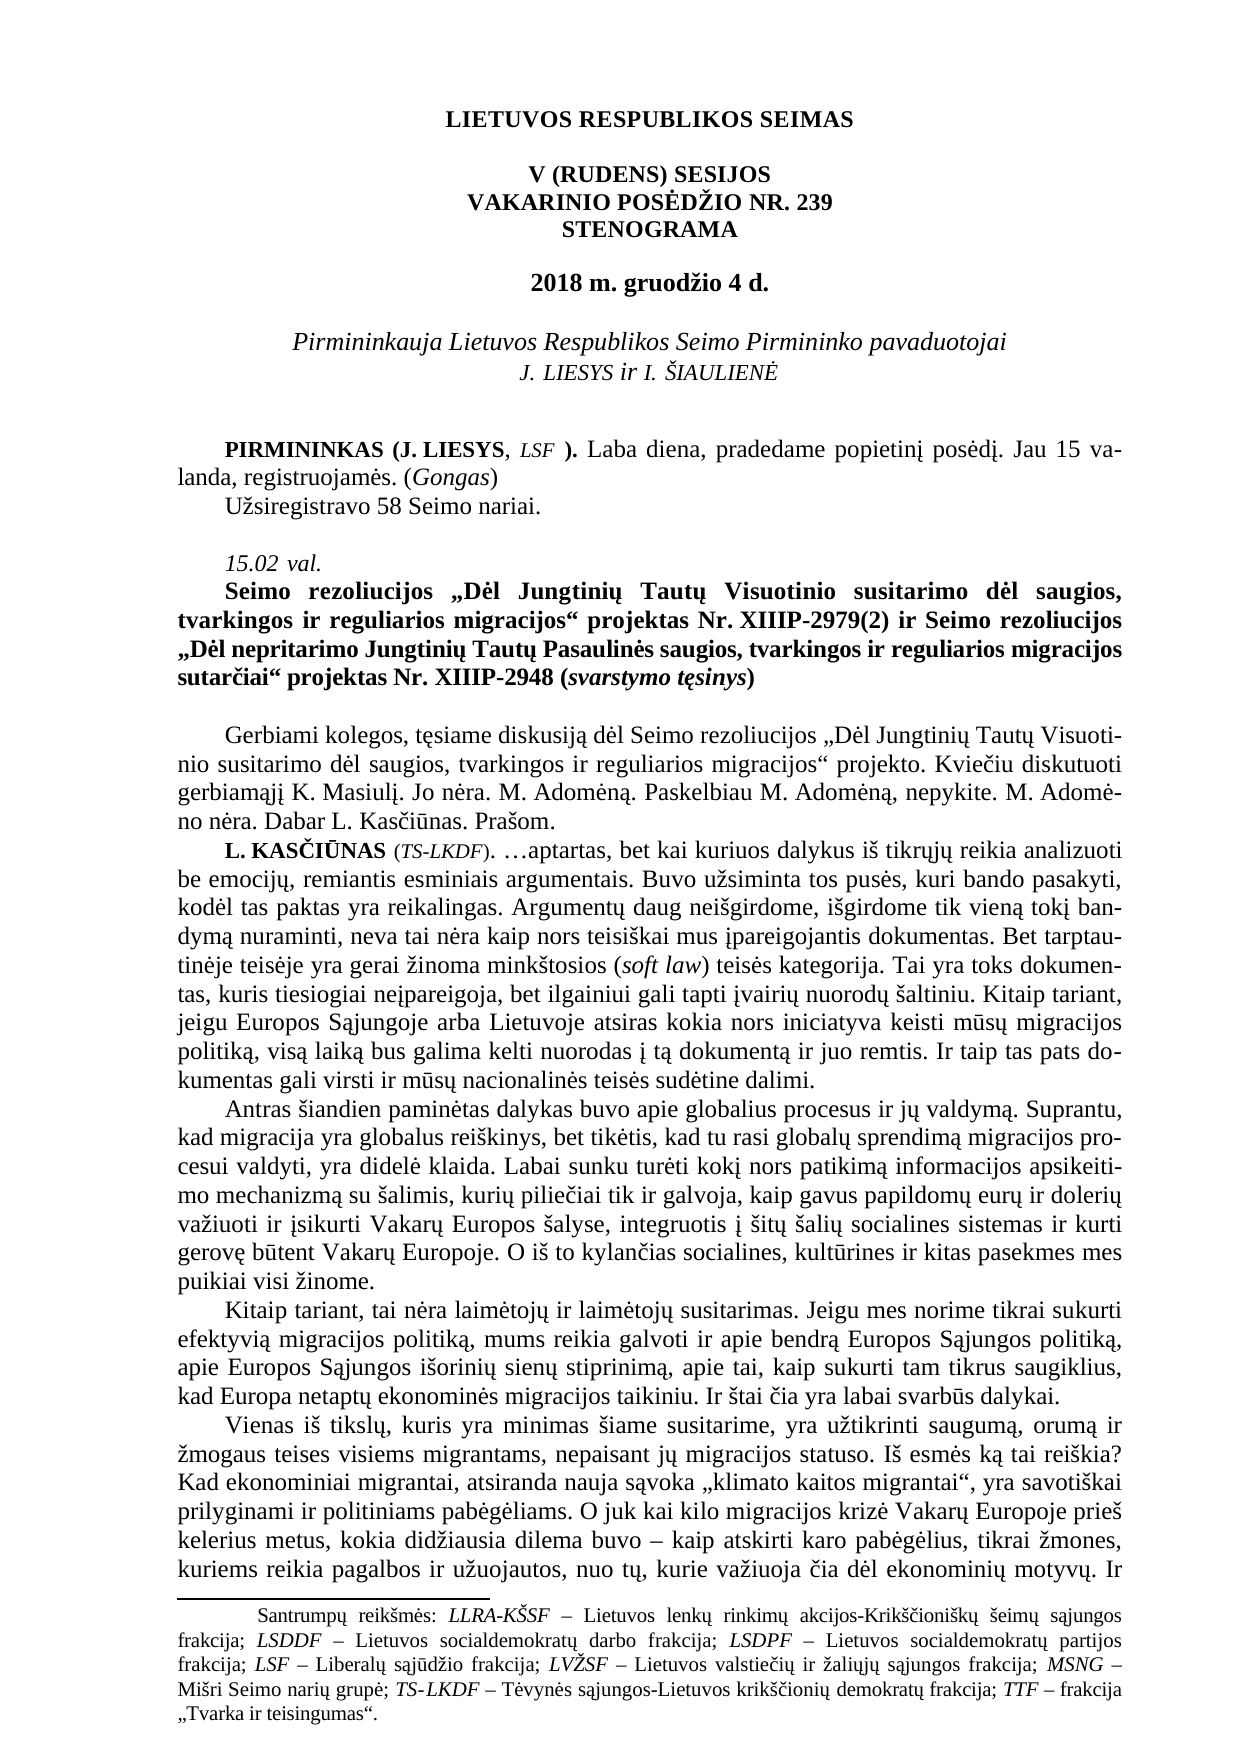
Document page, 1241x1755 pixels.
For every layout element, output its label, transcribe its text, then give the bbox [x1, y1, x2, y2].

text 15.02 val. [224, 549, 1122, 576]
text Santrumpų reikšmės: LLRA-KŠSF – Lietuvos lenkų rinkimų akcijos-Krikščioniškų šeimų sąjungos frakcija; LSDDF – Lietuvos socialdemokratų darbo frakcija; LSDPF – Lietuvos socialdemokratų partijos frakcija; LSF – Liberalų sąjūdžio frakcija; LVŽSF – Lietuvos valstiečių ir žaliųjų sąjungos frakcija; MSNG – Mišri Seimo narių grupė; TS‑LKDF – Tėvynės sąjungos-Lietuvos krikščionių demokratų frakcija; TTF – frakcija „Tvarka ir teisingumas“. [177, 1599, 1122, 1724]
text Už­si­re­gist­ra­vo 58 Sei­mo na­riai. [177, 491, 1122, 520]
text PIRMININKAS (J. LIESYS, LSF). La­ba die­na, pra­de­da­me po­pie­ti­nį po­sė­dį. Jau 15 va­lan­da, re­gist­ruo­ja­mės. (Gon­gas) [177, 434, 1122, 491]
text Pirmininkauja Lietuvos Respublikos Seimo Pirmininko pavaduotojai J. LIESYS ir I. ŠIAULIENĖ [177, 326, 1122, 386]
text Ki­taip ta­riant, tai nė­ra lai­mė­to­jų ir lai­mė­to­jų su­si­ta­ri­mas. Jei­gu mes no­ri­me tik­rai su­kur­ti efek­ty­vią mig­ra­ci­jos po­li­ti­ką, mums rei­kia gal­vo­ti ir apie ben­drą Eu­ro­pos Są­jun­gos po­li­ti­ką, apie Eu­ro­pos Są­jun­gos iš­ori­nių sie­nų stip­ri­ni­mą, apie tai, kaip su­kur­ti tam tik­rus sau­gik­lius, kad Eu­ro­pa ne­tap­tų eko­no­mi­nės mig­ra­ci­jos tai­ki­niu. Ir štai čia yra la­bai svar­būs da­ly­kai. [177, 1295, 1122, 1410]
title VAKARINIO posėdžio NR. 239 [177, 187, 1122, 215]
text Ant­ras šian­dien pa­mi­nė­tas da­ly­kas bu­vo apie glo­ba­lius pro­ce­sus ir jų val­dy­mą. Su­pran­tu, kad mig­ra­ci­ja yra glo­ba­lus reiš­ki­nys, bet ti­kė­tis, kad tu ra­si glo­ba­lų spren­di­mą mig­ra­ci­jos pro­ce­sui val­dy­ti, yra di­de­lė klai­da. La­bai sun­ku tu­rė­ti ko­kį nors pa­ti­ki­mą in­for­ma­ci­jos ap­si­kei­ti­mo me­cha­niz­mą su ša­li­mis, ku­rių pi­lie­čiai tik ir gal­vo­ja, kaip ga­vus pa­pil­do­mų eu­rų ir do­le­rių va­žiuo­ti ir įsikur­ti Va­ka­rų Eu­ro­pos ša­ly­se, in­teg­ruo­tis į ši­tų ša­lių so­cia­li­nes sis­te­mas ir kur­ti ge­ro­vę bū­tent Va­ka­rų Eu­ro­po­je. O iš to ky­lan­čias so­cia­li­nes, kul­tū­ri­nes ir ki­tas pa­sek­mes mes pui­kiai vi­si ži­no­me. [177, 1094, 1122, 1295]
text Vie­nas iš tiks­lų, ku­ris yra mi­ni­mas šia­me su­si­ta­ri­me, yra už­tik­rin­ti sau­gu­mą, oru­mą ir žmo­gaus tei­ses vi­siems mig­ran­tams, ne­pai­sant jų mig­ra­ci­jos sta­tu­so. Iš es­mės ką tai reiš­kia? Kad eko­no­mi­niai mig­ran­tai, at­si­ran­da nau­ja są­vo­ka „kli­ma­to kai­tos mig­ran­tai“, yra sa­vo­tiš­kai pri­ly­gi­na­mi ir po­li­ti­niams pa­bė­gė­liams. O juk kai ki­lo mig­ra­ci­jos kri­zė Va­ka­rų Eu­ro­po­je prieš ke­le­rius me­tus, ko­kia di­džiau­sia di­le­ma bu­vo – kaip at­skir­ti ka­ro pa­bė­gė­lius, tik­rai žmo­nes, ku­riems rei­kia pa­gal­bos ir užuo­jau­tos, nuo tų, ku­rie va­žiuo­ja čia dėl eko­no­mi­nių mo­ty­vų. Ir [177, 1410, 1122, 1582]
title STENOGRAMA [177, 215, 1122, 243]
text 2018 m. gruodžio 4 d. [177, 267, 1122, 297]
text Ger­bia­mi ko­le­gos, tę­sia­me dis­ku­si­ją dėl Sei­mo re­zo­liu­ci­jos „Dėl Jung­ti­nių Tau­tų Vi­suo­ti­nio su­si­ta­ri­mo dėl sau­gios, tvar­kin­gos ir re­gu­lia­rios mig­ra­ci­jos“ pro­jek­to. Kvie­čiu dis­ku­tuo­ti ger­bia­mą­jį K. Ma­siu­lį. Jo nė­ra. M. Ado­mė­ną. Pa­skel­biau M. Ado­mė­ną, ne­py­ki­te. M. Ado­mė­no nė­ra. Da­bar L. Kas­čiū­nas. Pra­šom. [177, 720, 1122, 835]
title LIETUVOS RESPUBLIKOS SEIMAS [177, 105, 1122, 132]
title V (RUDENS) SESIJOS [177, 160, 1122, 187]
text L. KASČIŪNAS (TS-LKDF). …ap­tar­tas, bet kai ku­riuos da­ly­kus iš tik­rų­jų rei­kia ana­li­zuo­ti be emo­ci­jų, re­mian­tis es­mi­niais ar­gu­men­tais. Bu­vo už­si­min­ta tos pu­sės, ku­ri ban­do pa­sa­ky­ti, ko­dėl tas pak­tas yra rei­ka­lin­gas. Ar­gu­men­tų daug ne­iš­gir­do­me, iš­gir­do­me tik vie­ną to­kį ban­dy­mą nu­ra­min­ti, ne­va tai nė­ra kaip nors tei­siš­kai mus įpa­rei­go­jan­tis do­ku­men­tas. Bet tarp­tau­ti­nė­je tei­sė­je yra ge­rai ži­no­ma minkš­to­sios (soft law) tei­sės ka­te­go­ri­ja. Tai yra toks do­ku­men­tas, ku­ris tie­sio­giai ne­įpa­rei­go­ja, bet il­gai­niui ga­li tap­ti įvai­rių nuo­ro­dų šal­ti­niu. Ki­taip ta­riant, jei­gu Eu­ro­pos Są­jun­go­je ar­ba Lie­tu­vo­je at­si­ras ko­kia nors ini­cia­ty­va keis­ti mū­sų mig­ra­ci­jos po­li­ti­ką, vi­są lai­ką bus ga­li­ma kel­ti nuo­ro­das į tą do­ku­men­tą ir juo rem­tis. Ir taip tas pats do­ku­men­tas ga­li virs­ti ir mū­sų na­cio­na­li­nės tei­sės su­dė­ti­ne da­li­mi. [177, 835, 1122, 1094]
text Sei­mo re­zo­liu­ci­jos „Dėl Jung­ti­nių Tau­tų Vi­suo­ti­nio su­si­ta­ri­mo dėl sau­gios, tvarkin­gos ir re­gu­lia­rios mig­ra­ci­jos“ pro­jek­tas Nr. XIIIP-2979(2) ir Sei­mo re­zo­liu­ci­jos „Dėl neprita­ri­mo Jung­ti­nių Tau­tų Pa­sau­li­nės sau­gios, tvar­kin­gos ir re­gu­lia­rios mig­ra­ci­jos sutar­čiai“ pro­jek­tas Nr. XIIIP-2948 (svars­ty­mo tę­si­nys) [177, 576, 1122, 691]
